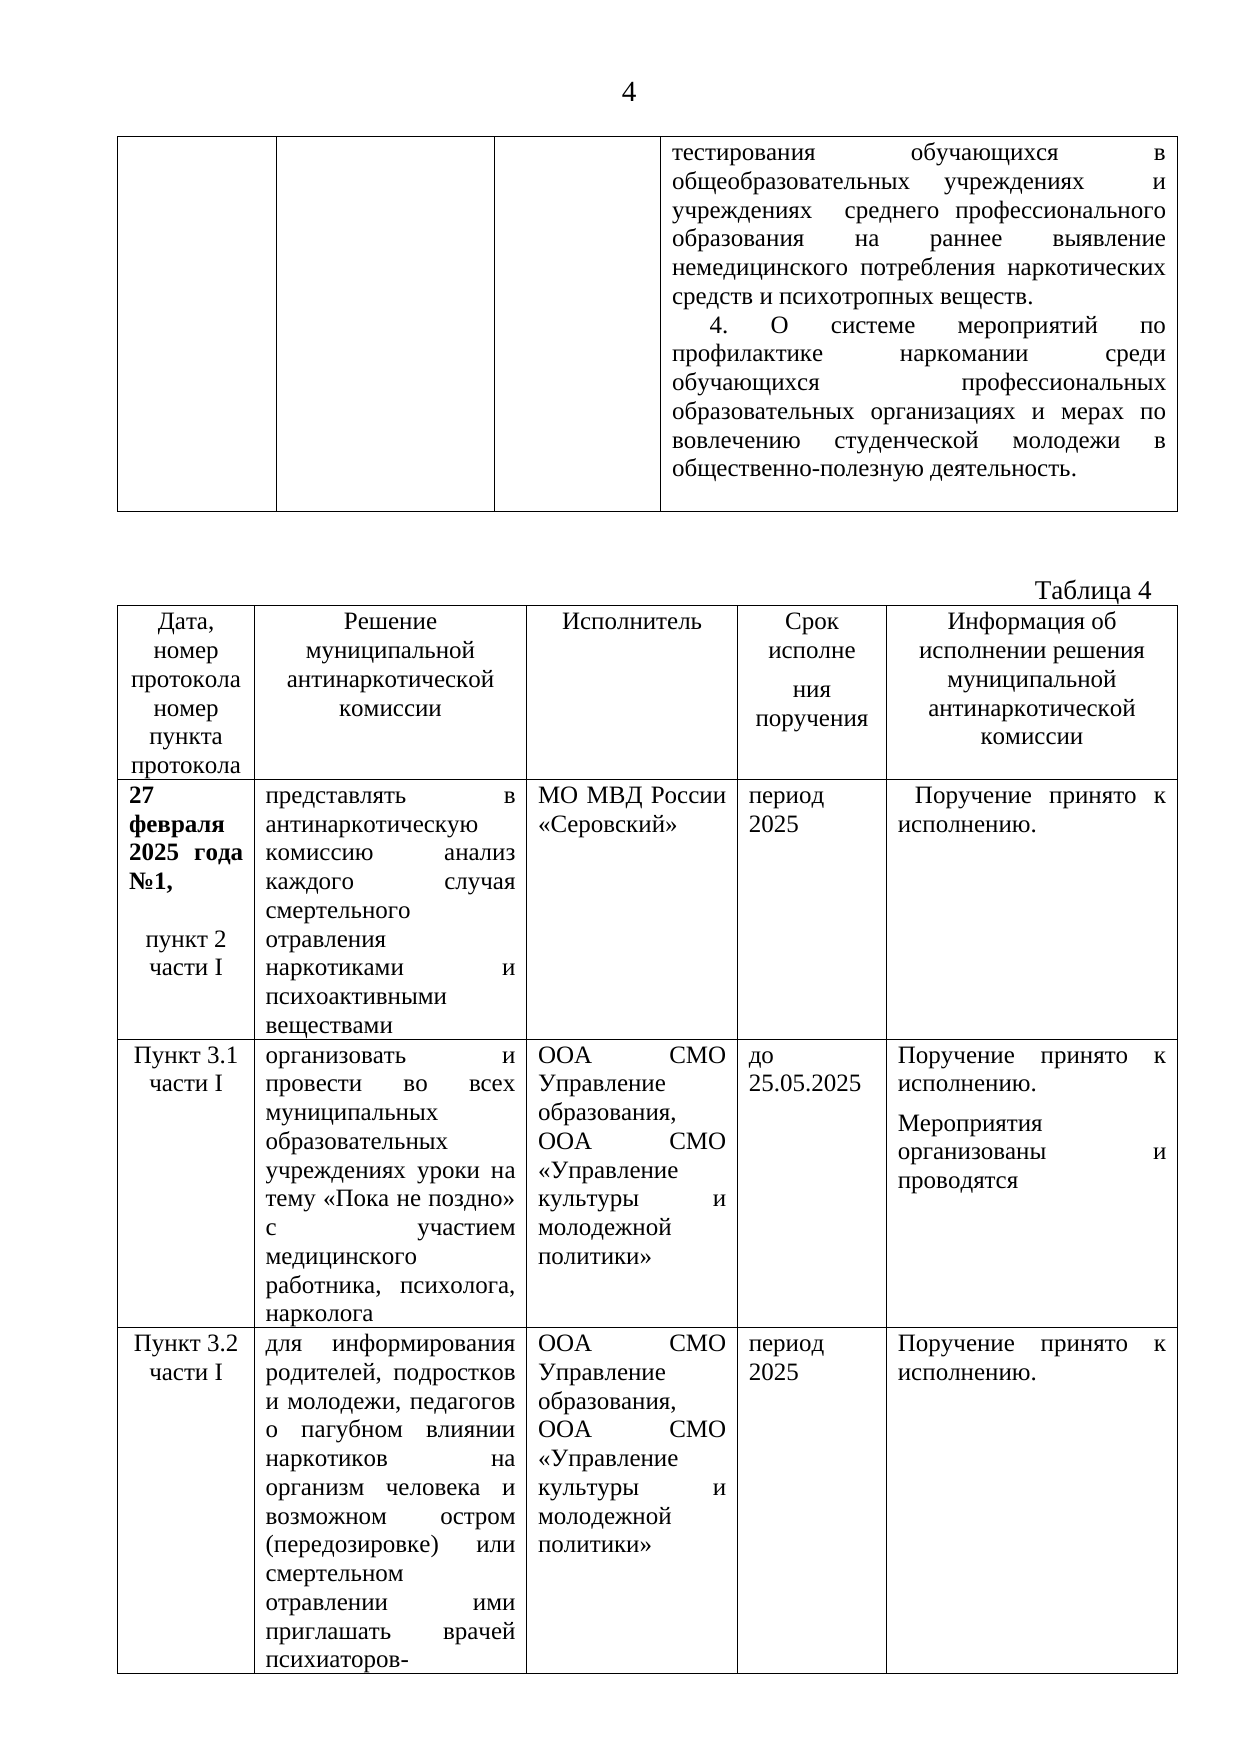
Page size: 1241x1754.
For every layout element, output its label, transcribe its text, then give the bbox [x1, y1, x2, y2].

table_cell организовать и провести во всех муниципальных образовательных учреждениях уроки на тему «Пока не поздно» с участием медицинского работника, психолога, нарколога [255, 1040, 526, 1327]
table_cell Пункт 3.1 части I [118, 1040, 254, 1327]
table_header Решение муниципальной антинаркотической комиссии [255, 606, 526, 779]
table_cell [277, 137, 494, 511]
table_cell Поручение принято к исполнению. [887, 1328, 1177, 1673]
table_cell период 2025 [738, 1328, 886, 1673]
table_cell до 25.05.2025 [738, 1040, 886, 1327]
table_cell представлять в антинаркотическую комиссию анализ каждого случая смертельного отравления наркотиками и психоактивными веществами [255, 780, 526, 1039]
table_header Дата, номер протокола номер пункта протокола [118, 606, 254, 779]
table_cell Пункт 3.2 части I [118, 1328, 254, 1673]
table_cell ООА СМО Управление образования, ООА СМО «Управление культуры и молодежной политики» [527, 1040, 737, 1327]
table_cell Поручение принято к исполнению. Мероприятия организованы и проводятся [887, 1040, 1177, 1327]
table_header Информация об исполнении решения муниципальной антинаркотической комиссии [887, 606, 1177, 779]
table_cell [495, 137, 660, 511]
table_cell период 2025 [738, 780, 886, 1039]
table_cell тестирования обучающихся в общеобразовательных учреждениях и учреждениях среднего профессионального образования на раннее выявление немедицинского потребления наркотических средств и психотропных веществ. 4. О системе мероприятий по профилактике наркомании среди обучающихся профессиональных образовательных организациях и мерах по вовлечению студенческой молодежи в общественно-полезную деятельность. [661, 137, 1177, 511]
text Таблица 4 [106, 574, 1152, 605]
table_cell МО МВД России «Серовский» [527, 780, 737, 1039]
table_cell ООА СМО Управление образования, ООА СМО «Управление культуры и молодежной политики» [527, 1328, 737, 1673]
table_header Исполнитель [527, 606, 737, 779]
table_cell [118, 137, 276, 511]
table_header Срок исполне ния поручения [738, 606, 886, 779]
table_cell 27 февраля 2025 года №1, пункт 2 части I [118, 780, 254, 1039]
table_cell Поручение принято к исполнению. [887, 780, 1177, 1039]
table_cell для информирования родителей, подростков и молодежи, педагогов о пагубном влиянии наркотиков на организм человека и возможном остром (передозировке) или смертельном отравлении ими приглашать врачей психиаторов- [255, 1328, 526, 1673]
